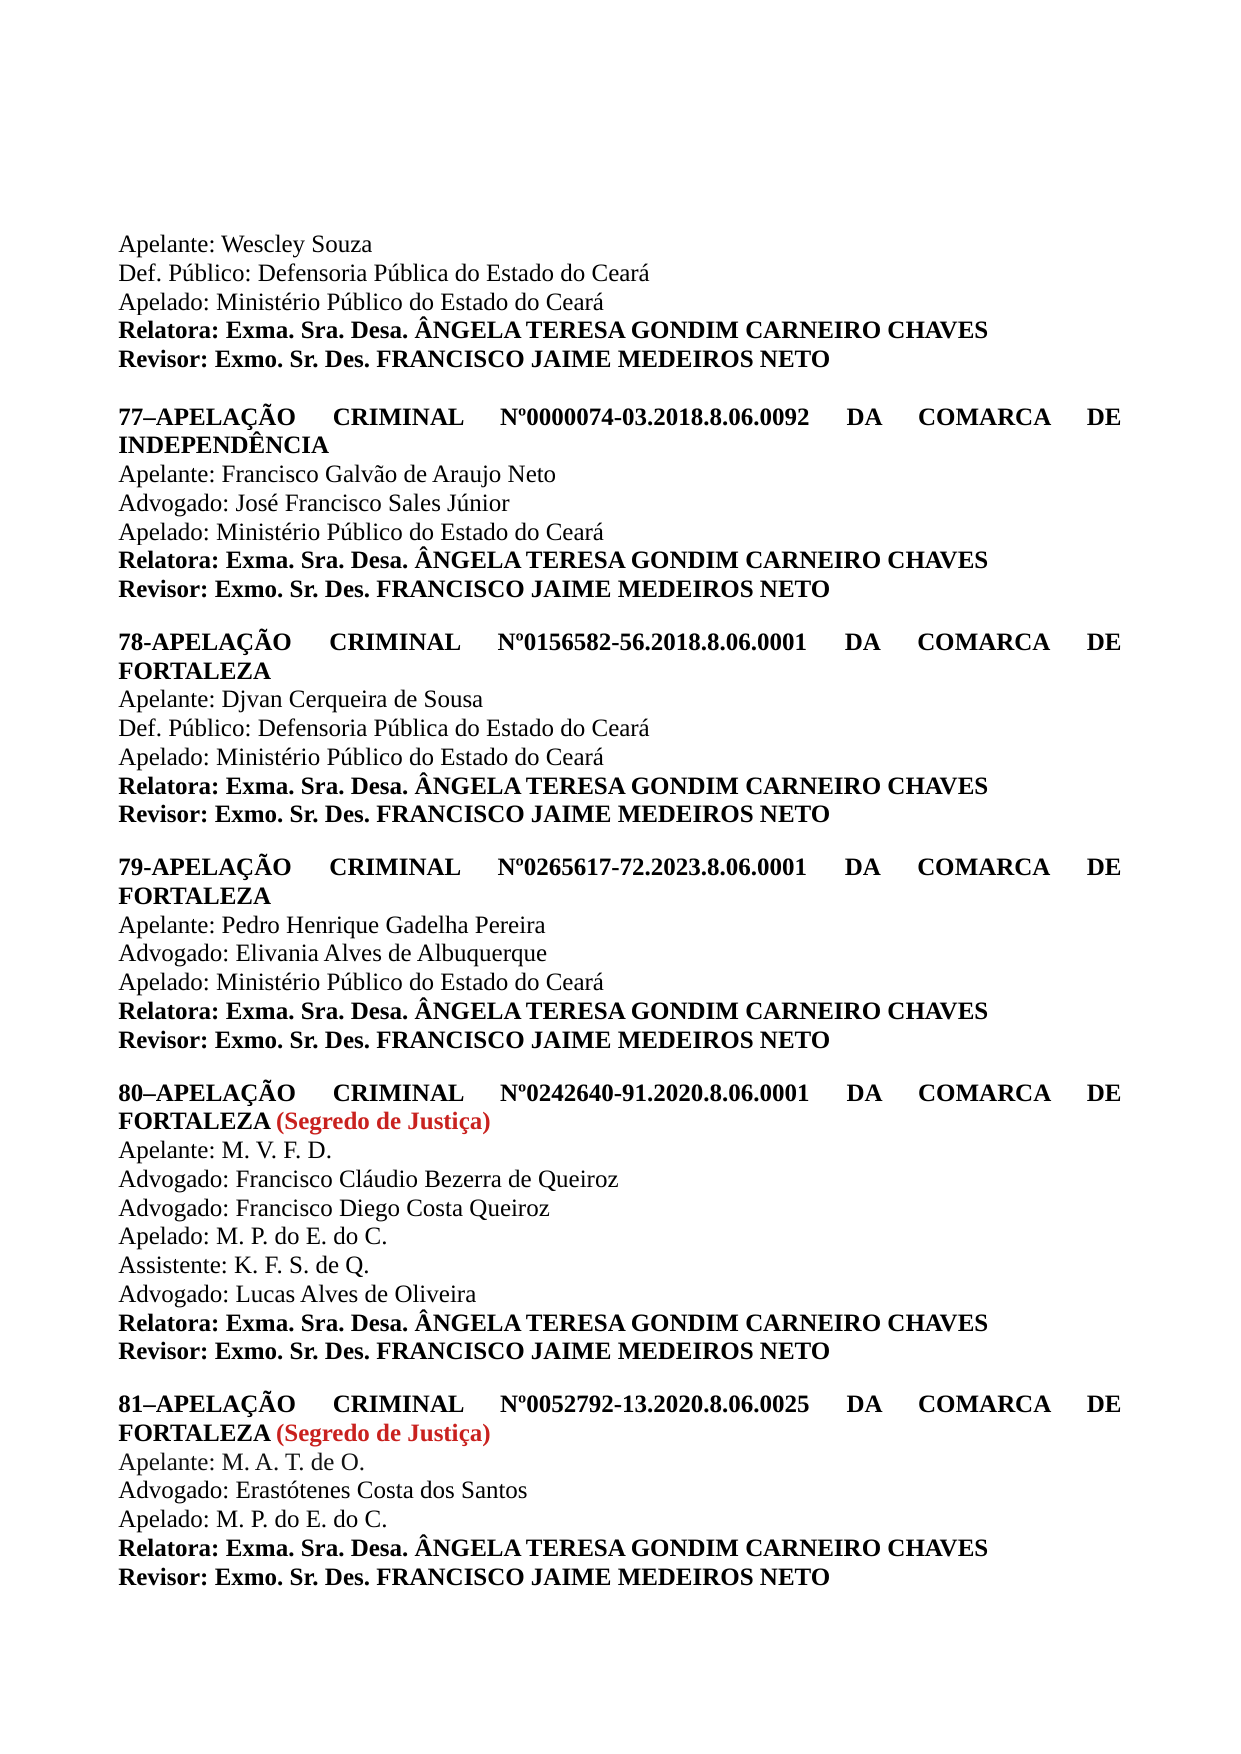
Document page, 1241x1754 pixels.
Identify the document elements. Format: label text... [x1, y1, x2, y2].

text Advogado: Erastótenes Costa dos Santos [118, 1475, 1122, 1504]
text Apelante: Djvan Cerqueira de Sousa [118, 684, 1122, 713]
text Apelado: Ministério Público do Estado do Ceará [118, 742, 1122, 771]
text Relatora: Exma. Sra. Desa. ÂNGELA TERESA GONDIM CARNEIRO CHAVES [118, 545, 1122, 574]
text Apelante: Pedro Henrique Gadelha Pereira [118, 910, 1122, 938]
text Advogado: Francisco Cláudio Bezerra de Queiroz [118, 1164, 1122, 1193]
text 78-APELAÇÃO CRIMINAL Nº0156582-56.2018.8.06.0001 DA COMARCA DE FORTALEZA [118, 627, 1122, 684]
text 81–APELAÇÃO CRIMINAL Nº0052792-13.2020.8.06.0025 DA COMARCA DE FORTALEZA (Segredo de Justiça) [118, 1389, 1122, 1447]
text Revisor: Exmo. Sr. Des. FRANCISCO JAIME MEDEIROS NETO [118, 574, 1122, 603]
text Relatora: Exma. Sra. Desa. ÂNGELA TERESA GONDIM CARNEIRO CHAVES [118, 315, 1122, 344]
text Apelante: M. A. T. de O. [118, 1447, 1122, 1475]
text 79-APELAÇÃO CRIMINAL Nº0265617-72.2023.8.06.0001 DA COMARCA DE FORTALEZA [118, 852, 1122, 910]
text Relatora: Exma. Sra. Desa. ÂNGELA TERESA GONDIM CARNEIRO CHAVES [118, 1308, 1122, 1336]
text Revisor: Exmo. Sr. Des. FRANCISCO JAIME MEDEIROS NETO [118, 344, 1122, 373]
text Assistente: K. F. S. de Q. [118, 1250, 1122, 1279]
text Apelado: Ministério Público do Estado do Ceará [118, 287, 1122, 315]
text Revisor: Exmo. Sr. Des. FRANCISCO JAIME MEDEIROS NETO [118, 1336, 1122, 1365]
text Revisor: Exmo. Sr. Des. FRANCISCO JAIME MEDEIROS NETO [118, 1025, 1122, 1053]
text Advogado: Elivania Alves de Albuquerque [118, 938, 1122, 967]
text Apelado: M. P. do E. do C. [118, 1221, 1122, 1250]
text Revisor: Exmo. Sr. Des. FRANCISCO JAIME MEDEIROS NETO [118, 799, 1122, 828]
text Apelante: Francisco Galvão de Araujo Neto [118, 459, 1122, 488]
text Def. Público: Defensoria Pública do Estado do Ceará [118, 713, 1122, 742]
text Relatora: Exma. Sra. Desa. ÂNGELA TERESA GONDIM CARNEIRO CHAVES [118, 771, 1122, 799]
text Advogado: Francisco Diego Costa Queiroz [118, 1193, 1122, 1221]
text Def. Público: Defensoria Pública do Estado do Ceará [118, 258, 1122, 287]
text Advogado: Lucas Alves de Oliveira [118, 1279, 1122, 1308]
text Apelante: M. V. F. D. [118, 1135, 1122, 1164]
text Apelado: Ministério Público do Estado do Ceará [118, 517, 1122, 545]
text Apelado: Ministério Público do Estado do Ceará [118, 967, 1122, 996]
text Relatora: Exma. Sra. Desa. ÂNGELA TERESA GONDIM CARNEIRO CHAVES [118, 996, 1122, 1025]
text Revisor: Exmo. Sr. Des. FRANCISCO JAIME MEDEIROS NETO [118, 1562, 1122, 1590]
text 77–APELAÇÃO CRIMINAL Nº0000074-03.2018.8.06.0092 DA COMARCA DE INDEPENDÊNCIA [118, 402, 1122, 459]
text Relatora: Exma. Sra. Desa. ÂNGELA TERESA GONDIM CARNEIRO CHAVES [118, 1533, 1122, 1562]
text Apelado: M. P. do E. do C. [118, 1504, 1122, 1533]
text 80–APELAÇÃO CRIMINAL Nº0242640-91.2020.8.06.0001 DA COMARCA DE FORTALEZA (Segredo de Justiça) [118, 1078, 1122, 1135]
text Advogado: José Francisco Sales Júnior [118, 488, 1122, 517]
text Apelante: Wescley Souza [118, 229, 1122, 258]
